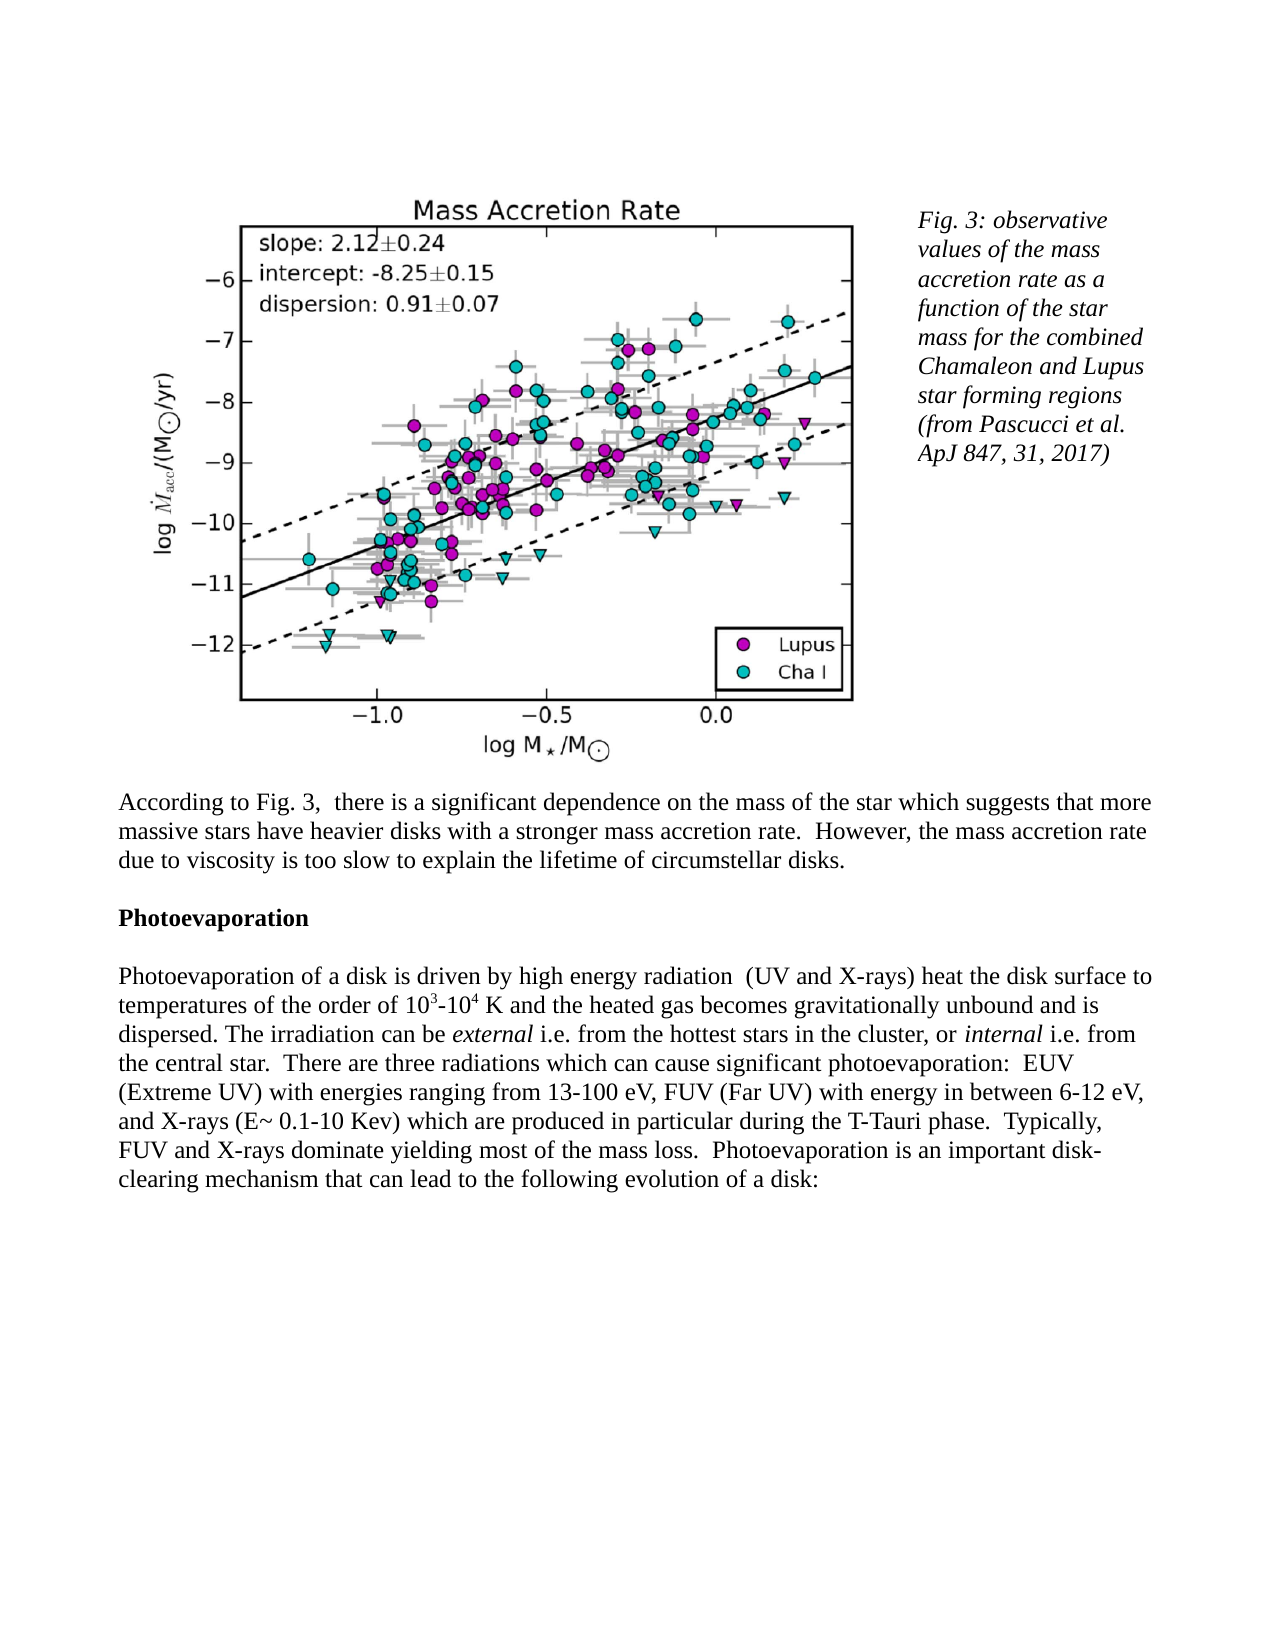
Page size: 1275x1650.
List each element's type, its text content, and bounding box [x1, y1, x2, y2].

text Photoevaporation [118, 903, 1158, 932]
text star forming regions (from Pascucci et al. ApJ 847, 31, 2017) [918, 380, 1158, 467]
text According to Fig. 3, there is a significant dependence on the mass of the star which suggests that more massive stars have heavier disks with a stronger mass accretion rate. However, the mass accretion rate due to viscosity is too slow to explain the lifetime of circumstellar disks. [118, 787, 1158, 874]
text Photoevaporation of a disk is driven by high energy radiation (UV and X-rays) heat the disk surface to [118, 961, 1158, 990]
text [118, 205, 145, 380]
text [118, 380, 145, 467]
text temperatures of the order of 103-104 K and the heated gas becomes gravitationally unbound and is dispersed. The irradiation can be external i.e. from the hottest stars in the cluster, or internal i.e. from the central star. There are three radiations which can cause significant photoevaporation: EUV (Extreme UV) with energies ranging from 13-100 eV, FUV (Far UV) with energy in between 6-12 eV, and X-rays (E~ 0.1-10 Kev) which are produced in particular during the T-Tauri phase. Typically, FUV and X-rays dominate yielding most of the mass loss. Photoevaporation is an important disk-clearing mechanism that can lead to the following evolution of a disk: [118, 990, 1158, 1193]
picture [145, 176, 918, 777]
text Fig. 3: observative values of the mass accretion rate as a function of the star mass for the combined Chamaleon and Lupus [918, 205, 1158, 380]
